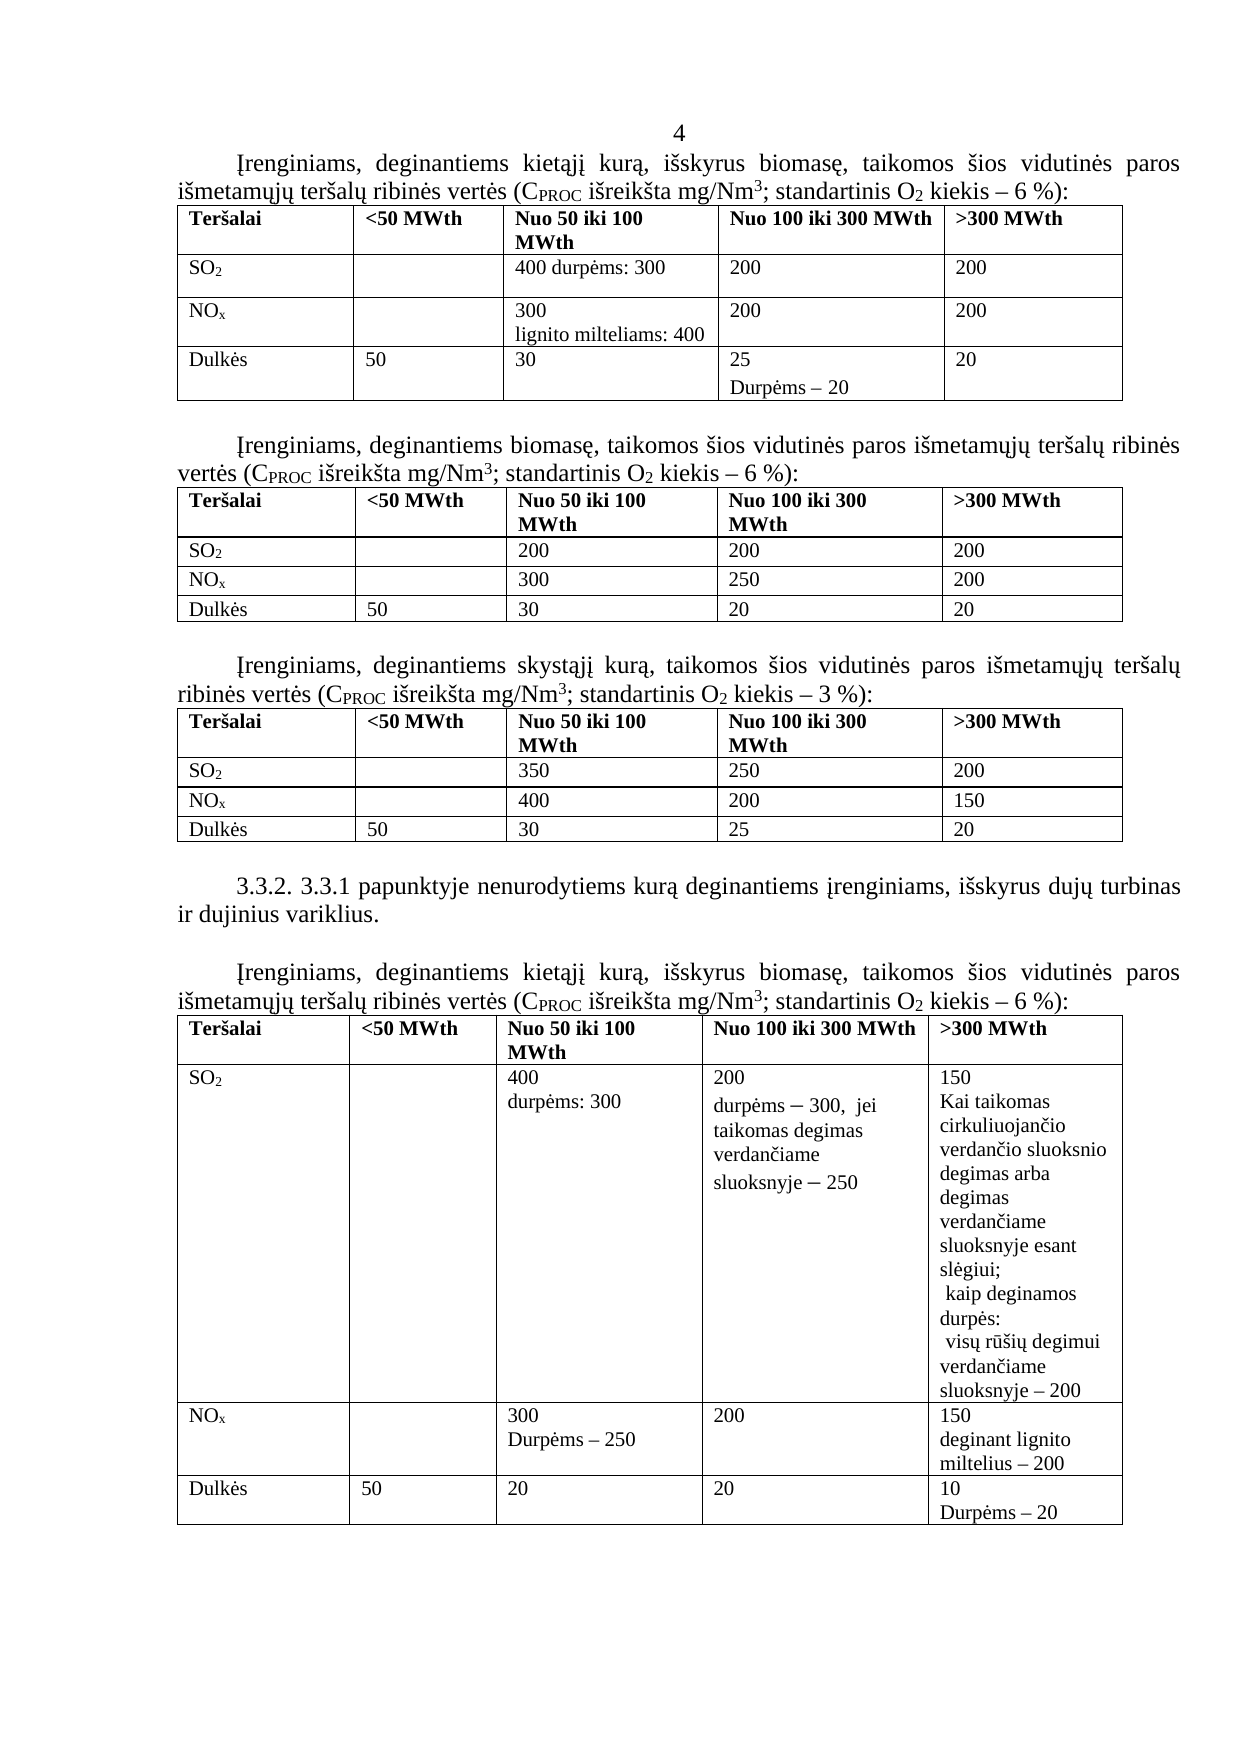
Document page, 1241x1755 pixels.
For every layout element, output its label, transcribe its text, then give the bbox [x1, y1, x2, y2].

table_cell [350, 1065, 496, 1402]
table_cell 200 durpėms – 300, jei taikomas degimas verdančiame sluoksnyje – 250 [703, 1065, 928, 1402]
table_cell [356, 538, 506, 566]
table_header Teršalai [178, 709, 355, 757]
table_cell 300 Durpėms – 250 [497, 1403, 702, 1475]
table_cell NOx [178, 298, 353, 346]
table_header Nuo 100 iki 300 MWth [718, 709, 942, 757]
table_cell SO2 [178, 1065, 349, 1402]
table_cell 20 [943, 817, 1122, 841]
table_cell NOx [178, 1403, 349, 1475]
text 3.3.2. 3.3.1 papunktyje nenurodytiems kurą deginantiems įrenginiams, išskyrus dujų turbinas ir dujinius variklius. [177, 871, 1181, 928]
table_cell 200 [703, 1403, 928, 1475]
table_cell 200 [719, 255, 944, 297]
table_cell NOx [178, 788, 355, 816]
table_cell [356, 758, 506, 786]
table_cell 200 [943, 567, 1122, 595]
table_cell 150 deginant lignito miltelius – 200 [929, 1403, 1122, 1475]
table_cell 400 durpėms: 300 [497, 1065, 702, 1402]
table_cell 250 [718, 758, 942, 786]
table_cell 20 [718, 596, 942, 621]
table_cell 30 [507, 817, 717, 841]
table_header Teršalai [178, 206, 353, 254]
table_cell 200 [945, 255, 1122, 297]
table_cell SO2 [178, 255, 353, 297]
table_cell [354, 298, 503, 346]
table_cell 20 [703, 1476, 928, 1524]
table_header Nuo 100 iki 300 MWth [703, 1016, 928, 1064]
table_cell 400 durpėms: 300 [504, 255, 718, 297]
table_cell 50 [354, 347, 503, 400]
table_cell 150 Kai taikomas cirkuliuojančio verdančio sluoksnio degimas arba degimas verdančiame sluoksnyje esant slėgiui; kaip deginamos durpės: visų rūšių degimui verdančiame sluoksnyje – 200 [929, 1065, 1122, 1402]
table_cell 20 [497, 1476, 702, 1524]
table_header Nuo 100 iki 300 MWth [718, 488, 942, 536]
table_cell 25 [718, 817, 942, 841]
table_header Teršalai [178, 488, 355, 536]
table_cell NOx [178, 567, 355, 595]
table_cell [350, 1403, 496, 1475]
table_cell 200 [943, 538, 1122, 566]
table_header >300 MWth [943, 488, 1122, 536]
text Įrenginiams, deginantiems kietąjį kurą, išskyrus biomasę, taikomos šios vidutinės paros išmetamųjų teršalų ribinės vertės (CPROC išreikšta mg/Nm3; standartinis O2 kiekis – 6 %): [177, 957, 1181, 1014]
table_header Nuo 50 iki 100 MWth [507, 709, 717, 757]
table_cell 50 [350, 1476, 496, 1524]
table_header Nuo 50 iki 100 MWth [504, 206, 718, 254]
table_cell 25 Durpėms – 20 [719, 347, 944, 400]
table_cell 350 [507, 758, 717, 786]
table_cell 30 [504, 347, 718, 400]
table_cell SO2 [178, 538, 355, 566]
text Įrenginiams, deginantiems kietąjį kurą, išskyrus biomasę, taikomos šios vidutinės paros išmetamųjų teršalų ribinės vertės (CPROC išreikšta mg/Nm3; standartinis O2 kiekis – 6 %): [177, 148, 1181, 205]
table_header >300 MWth [943, 709, 1122, 757]
table_cell 200 [718, 538, 942, 566]
table_cell 300 lignito milteliams: 400 [504, 298, 718, 346]
table_cell [356, 567, 506, 595]
table_cell 300 [507, 567, 717, 595]
table_cell Dulkės [178, 817, 355, 841]
table_cell 50 [356, 596, 506, 621]
table_cell 200 [718, 788, 942, 816]
table_header <50 MWth [356, 488, 506, 536]
table_cell 250 [718, 567, 942, 595]
table_cell [356, 788, 506, 816]
table_cell 10 Durpėms – 20 [929, 1476, 1122, 1524]
table_cell 200 [507, 538, 717, 566]
table_cell 200 [719, 298, 944, 346]
text Įrenginiams, deginantiems biomasę, taikomos šios vidutinės paros išmetamųjų teršalų ribinės vertės (CPROC išreikšta mg/Nm3; standartinis O2 kiekis – 6 %): [177, 430, 1181, 487]
table_cell 150 [943, 788, 1122, 816]
table_cell SO2 [178, 758, 355, 786]
table_cell 20 [943, 596, 1122, 621]
table_header <50 MWth [356, 709, 506, 757]
table_header <50 MWth [350, 1016, 496, 1064]
table_header Teršalai [178, 1016, 349, 1064]
table_header Nuo 50 iki 100 MWth [497, 1016, 702, 1064]
text Įrenginiams, deginantiems skystąjį kurą, taikomos šios vidutinės paros išmetamųjų teršalų ribinės vertės (CPROC išreikšta mg/Nm3; standartinis O2 kiekis – 3 %): [177, 650, 1181, 708]
table_header Nuo 100 iki 300 MWth [719, 206, 944, 254]
table_header >300 MWth [929, 1016, 1122, 1064]
table_cell 20 [945, 347, 1122, 400]
table_cell [354, 255, 503, 297]
table_header >300 MWth [945, 206, 1122, 254]
table_cell 30 [507, 596, 717, 621]
table_cell 400 [507, 788, 717, 816]
table_cell 200 [943, 758, 1122, 786]
table_cell Dulkės [178, 596, 355, 621]
table_header <50 MWth [354, 206, 503, 254]
table_cell Dulkės [178, 1476, 349, 1524]
table_cell 50 [356, 817, 506, 841]
table_cell 200 [945, 298, 1122, 346]
table_cell Dulkės [178, 347, 353, 400]
table_header Nuo 50 iki 100 MWth [507, 488, 717, 536]
